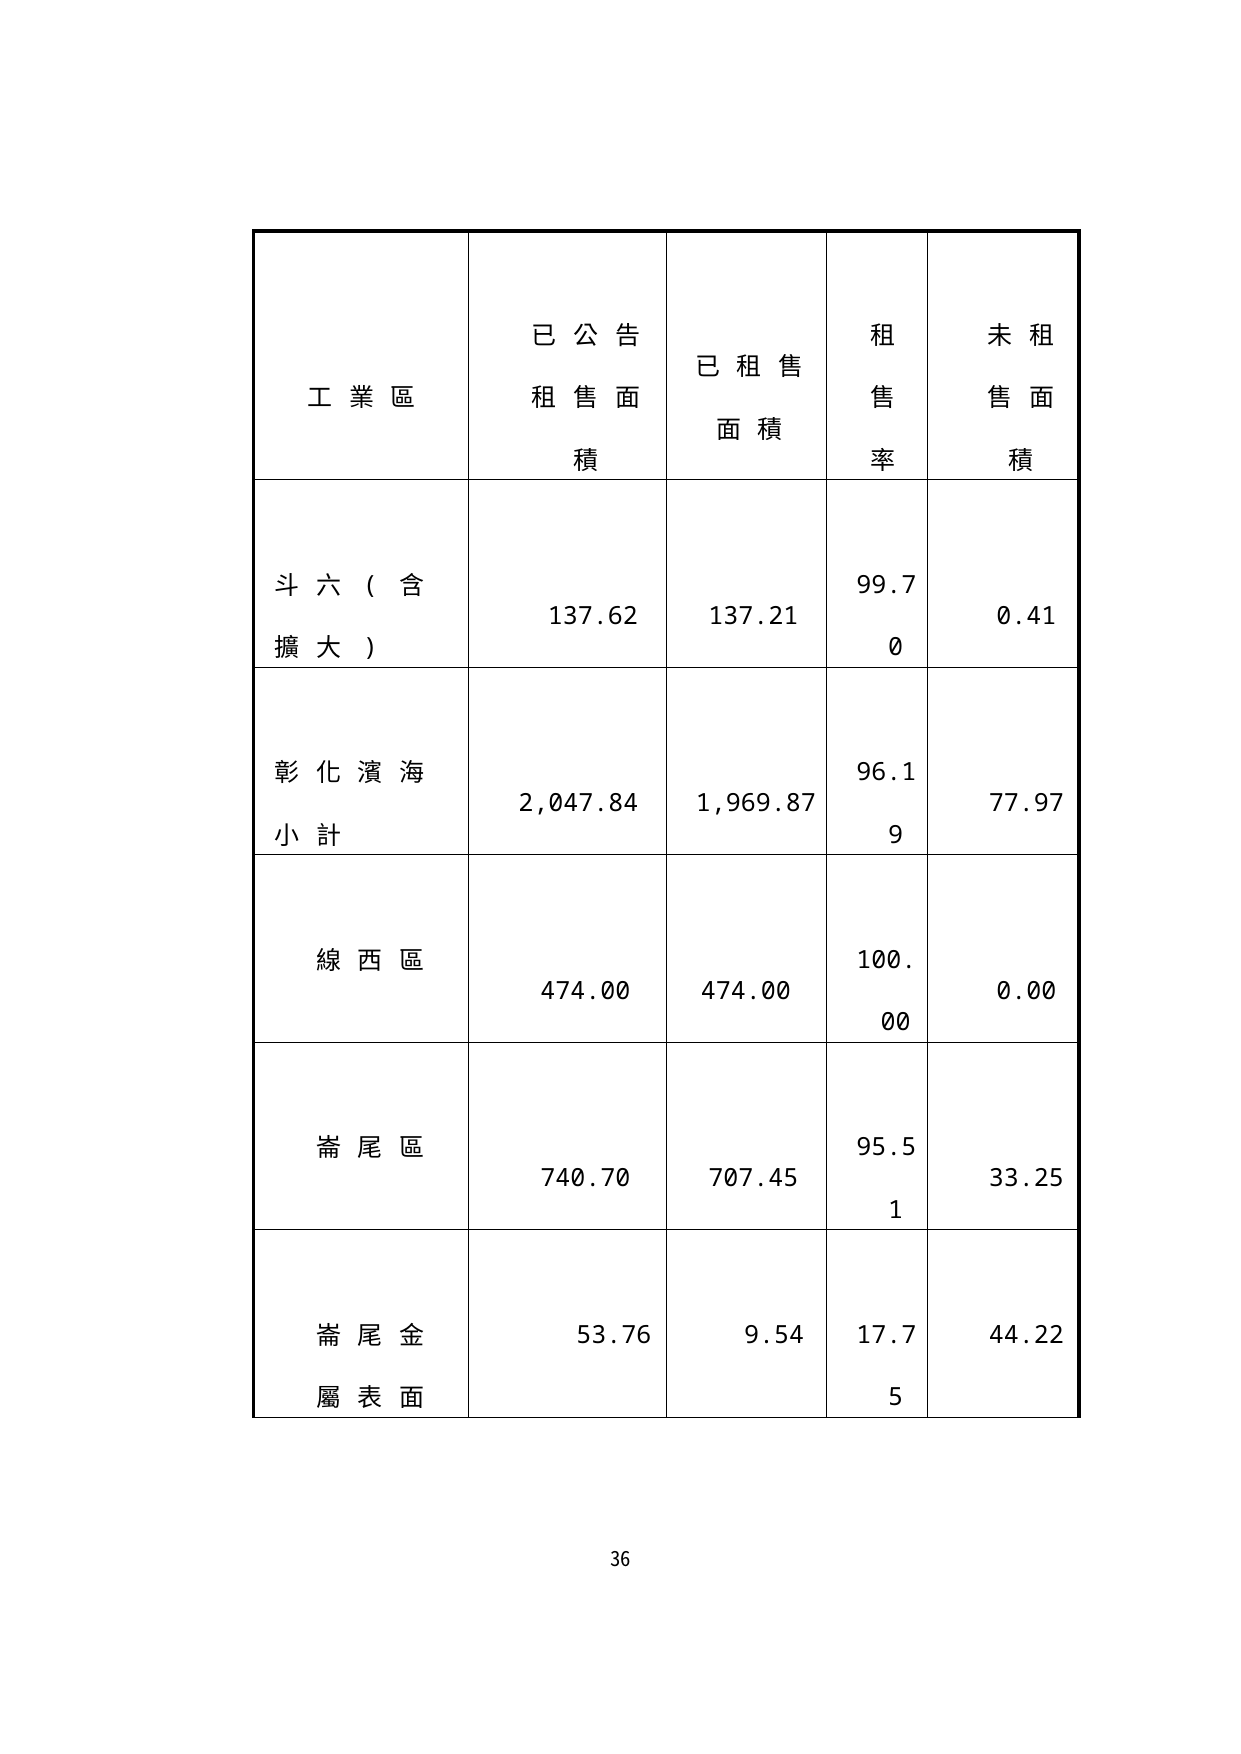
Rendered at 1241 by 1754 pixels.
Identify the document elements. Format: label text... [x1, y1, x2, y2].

table_cell 77.97 [928, 668, 1077, 854]
table_cell 474.00 [667, 855, 826, 1042]
table_cell 彰化濱海小計 [255, 668, 468, 854]
table_cell 95.51 [827, 1043, 927, 1229]
table_cell 99.70 [827, 480, 927, 667]
table_cell 線西區 [255, 855, 468, 1042]
table_header 未租售面積 [928, 233, 1077, 479]
table_cell 斗六(含擴大) [255, 480, 468, 667]
table_cell 474.00 [469, 855, 666, 1042]
table_cell 17.75 [827, 1230, 927, 1417]
table_header 已公告租售面積 [469, 233, 666, 479]
table_cell 740.70 [469, 1043, 666, 1229]
table_cell 0.41 [928, 480, 1077, 667]
table_cell 0.00 [928, 855, 1077, 1042]
table_cell 崙尾金屬表面 [255, 1230, 468, 1417]
table_cell 1,969.87 [667, 668, 826, 854]
table_header 工業區 [255, 233, 468, 479]
table_cell 2,047.84 [469, 668, 666, 854]
table_header 租售率 [827, 233, 927, 479]
table_cell 100.00 [827, 855, 927, 1042]
table_cell 53.76 [469, 1230, 666, 1417]
table_cell 137.62 [469, 480, 666, 667]
table_cell 96.19 [827, 668, 927, 854]
table_cell 137.21 [667, 480, 826, 667]
table_cell 崙尾區 [255, 1043, 468, 1229]
table_cell 707.45 [667, 1043, 826, 1229]
table_cell 9.54 [667, 1230, 826, 1417]
table_cell 33.25 [928, 1043, 1077, 1229]
table_cell 44.22 [928, 1230, 1077, 1417]
table_header 已租售面積 [667, 233, 826, 479]
